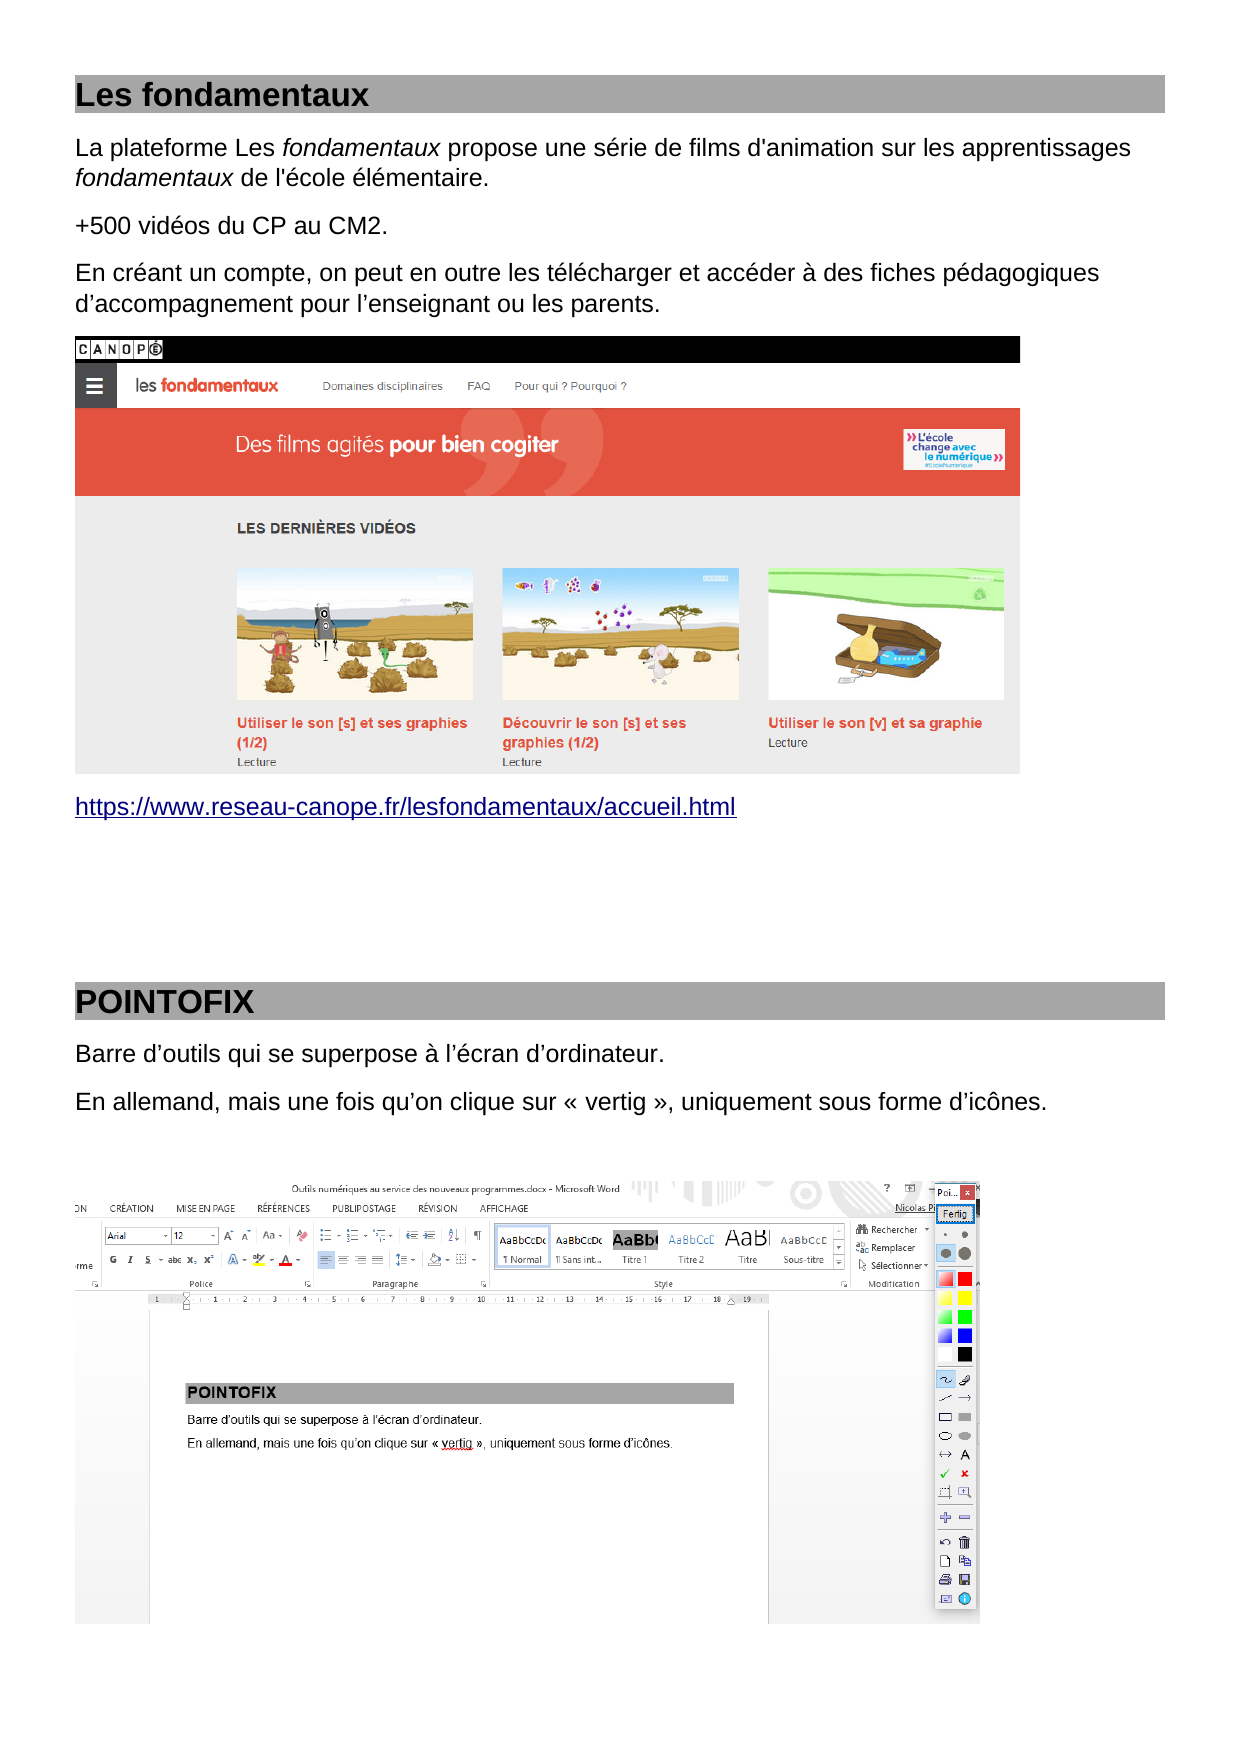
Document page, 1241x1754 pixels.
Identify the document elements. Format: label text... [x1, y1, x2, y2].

subtitle Les fondamentaux [75, 75, 1165, 113]
text La plateforme Les fondamentaux propose une série de films d'animation sur les apprentissages fondamentaux de l'école élémentaire. [75, 133, 1165, 192]
text Barre d’outils qui se superpose à l’écran d’ordinateur. [75, 1039, 1165, 1068]
text En créant un compte, on peut en outre les télécharger et accéder à des fiches pédagogiques d’accompagnement pour l’enseignant ou les parents. [75, 258, 1165, 318]
subtitle POINTOFIX [75, 982, 1165, 1020]
text En allemand, mais une fois qu’on clique sur « vertig », uniquement sous forme d’icônes. [75, 1087, 1165, 1116]
text +500 vidéos du CP au CM2. [75, 211, 1165, 239]
text https://www.reseau-canope.fr/lesfondamentaux/accueil.html [75, 792, 1165, 821]
